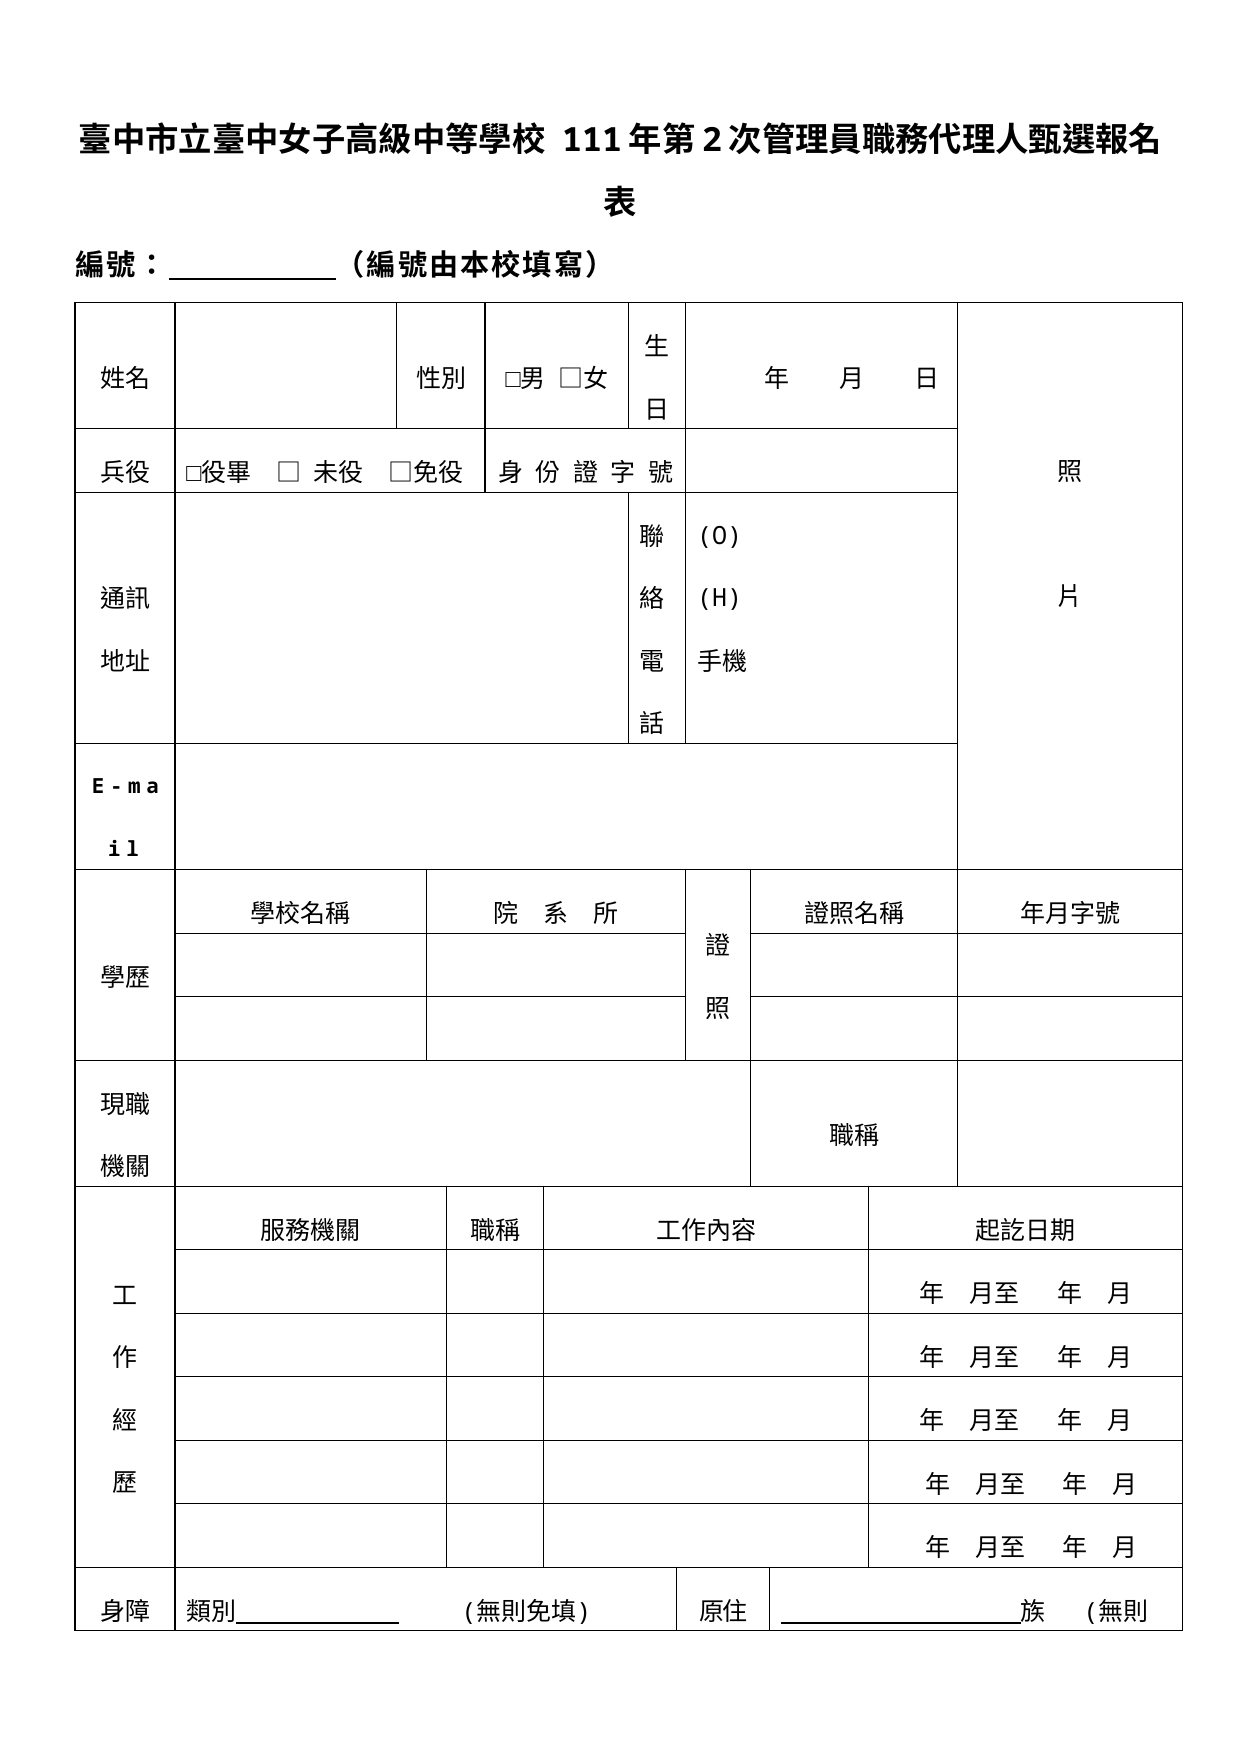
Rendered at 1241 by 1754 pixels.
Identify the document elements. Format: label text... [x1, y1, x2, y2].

table_cell [176, 934, 426, 996]
table_cell [958, 997, 1182, 1059]
table_cell 年 月至 年 月 [869, 1504, 1182, 1567]
table_cell (O) (H) 手機 [686, 493, 957, 743]
table_cell [544, 1441, 868, 1503]
table_cell [447, 1504, 543, 1567]
table_cell [176, 1504, 446, 1567]
table_cell [176, 1250, 446, 1313]
table_cell 現職 機關 [76, 1061, 174, 1186]
table_header 性別 [397, 303, 484, 428]
table_cell [176, 997, 426, 1059]
table_cell [427, 934, 685, 996]
table_cell 類別 (無則免填) [176, 1568, 676, 1630]
table_header [176, 303, 396, 428]
table_cell [544, 1504, 868, 1567]
table_cell 族 (無則 [770, 1568, 1182, 1630]
table_cell 學校名稱 [176, 870, 426, 932]
table_cell 職稱 [447, 1187, 543, 1249]
table_cell 證照 [686, 870, 750, 1059]
table_cell [751, 934, 957, 996]
table_header 生日 [629, 303, 685, 428]
text 編號： （編號由本校填寫） [75, 221, 1165, 283]
table_cell 證照名稱 [751, 870, 957, 932]
table_cell 院 系 所 [427, 870, 685, 932]
table_cell [686, 429, 957, 492]
table_cell [176, 1377, 446, 1440]
table_cell 年 月至 年 月 [869, 1441, 1182, 1503]
table_cell [427, 997, 685, 1059]
table_cell [176, 1441, 446, 1503]
table_cell [751, 997, 957, 1059]
table_cell 工 作 經 歷 [76, 1187, 174, 1567]
table_header 姓名 [76, 303, 174, 428]
table_header 年 月 日 [686, 303, 957, 428]
table_cell 兵役 [76, 429, 174, 492]
table_cell 學歷 [76, 870, 174, 1059]
table_cell [447, 1314, 543, 1376]
table_cell 通訊 地址 [76, 493, 174, 743]
table_header □男 □女 [486, 303, 628, 428]
table_cell [958, 1061, 1182, 1186]
table_cell 年 月至 年 月 [869, 1314, 1182, 1376]
table_cell [958, 934, 1182, 996]
table_cell 年 月至 年 月 [869, 1250, 1182, 1313]
table_cell [544, 1314, 868, 1376]
table_cell 聯絡電話 [629, 493, 685, 743]
table_cell 身 份 證 字 號 [486, 429, 685, 492]
table_cell 年 月至 年 月 [869, 1377, 1182, 1440]
table_cell 年月字號 [958, 870, 1182, 932]
table_cell □役畢 □ 未役 □免役 [176, 429, 484, 492]
table_cell 工作內容 [544, 1187, 868, 1249]
table_cell [176, 1314, 446, 1376]
table_cell 起訖日期 [869, 1187, 1182, 1249]
table_cell [447, 1250, 543, 1313]
table_cell [176, 1061, 750, 1186]
table_cell [544, 1250, 868, 1313]
table_cell 服務機關 [176, 1187, 446, 1249]
table_cell [447, 1441, 543, 1503]
table_cell 職稱 [751, 1061, 957, 1186]
table_cell [176, 744, 957, 869]
table_header 照 片 [958, 303, 1182, 869]
table_cell 身障 [76, 1568, 174, 1630]
table_cell E - m a i l [76, 744, 174, 869]
table_cell [176, 493, 628, 743]
table_cell [544, 1377, 868, 1440]
table_cell 原住 [677, 1568, 769, 1630]
table_cell [447, 1377, 543, 1440]
text 臺中市立臺中女子高級中等學校 111年第2次管理員職務代理人甄選報名表 [75, 96, 1165, 221]
